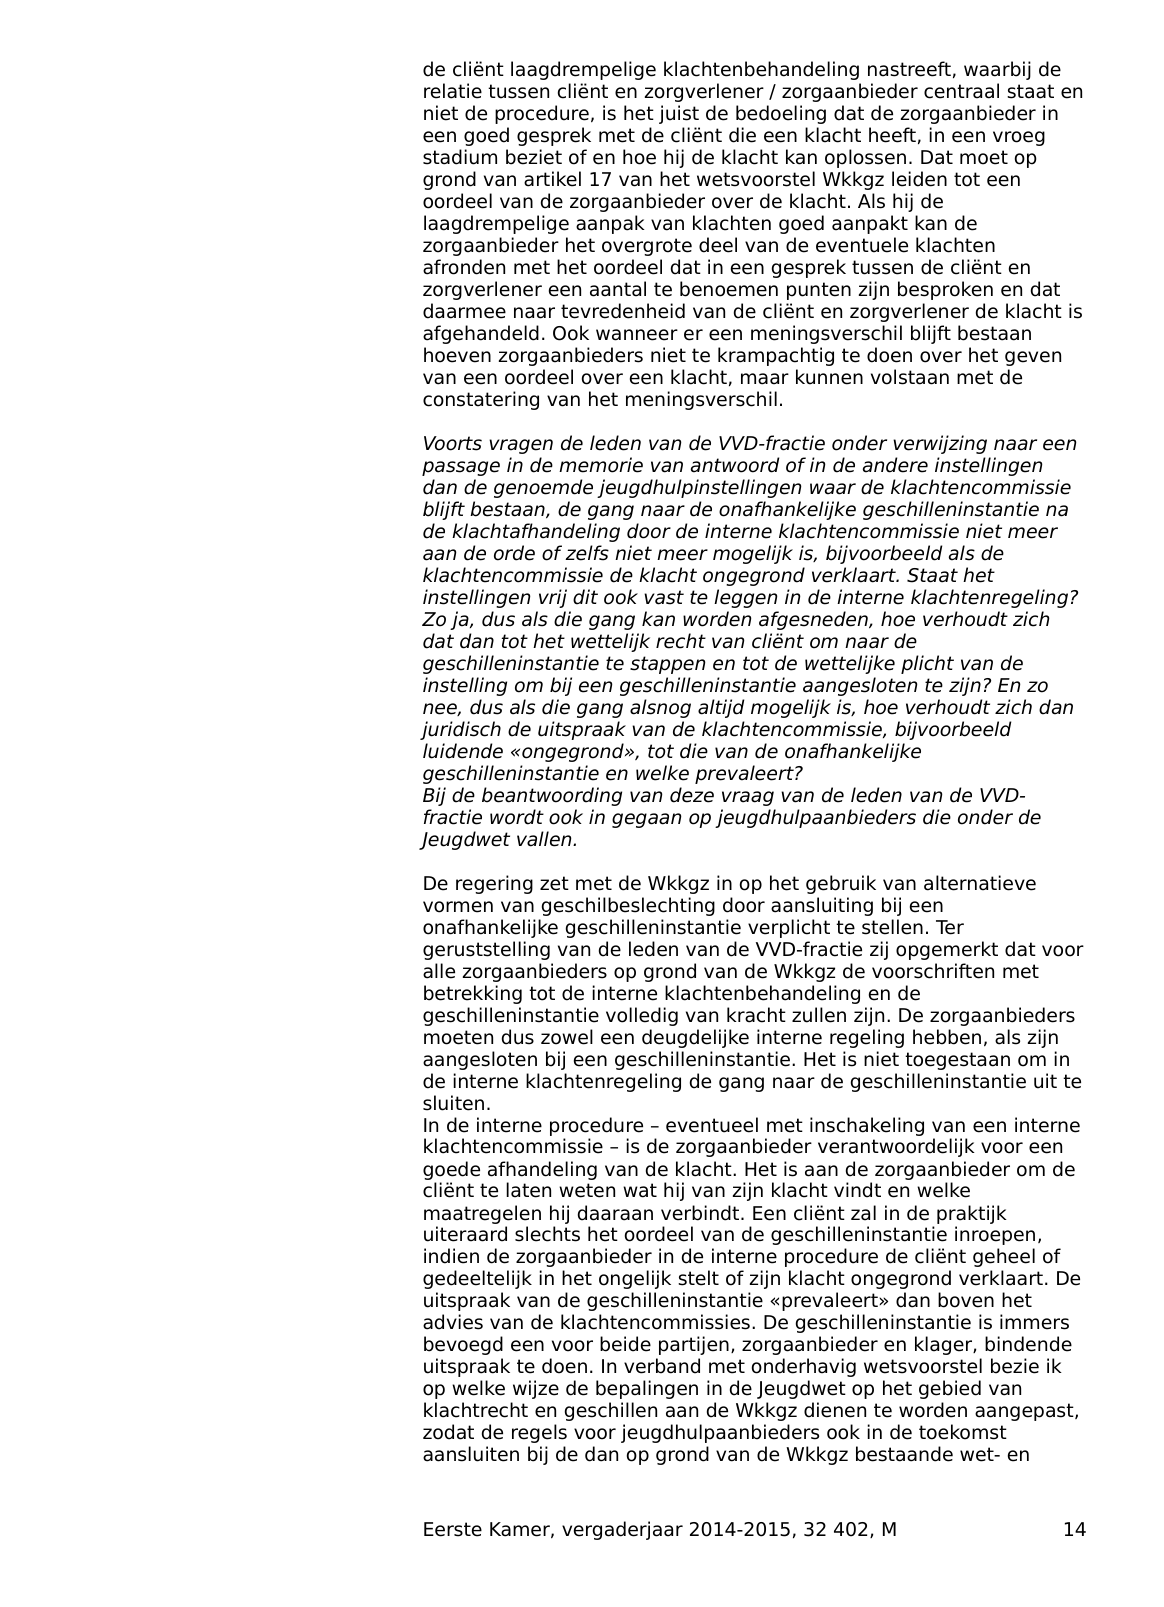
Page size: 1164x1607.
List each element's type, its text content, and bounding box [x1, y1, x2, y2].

text de cliënt laagdrempelige klachtenbehandeling nastreeft, waarbij de relatie tussen cliënt en zorgverlener / zorgaanbieder centraal staat en niet de procedure, is het juist de bedoeling dat de zorgaanbieder in een goed gesprek met de cliënt die een klacht heeft, in een vroeg stadium beziet of en hoe hij de klacht kan oplossen. Dat moet op grond van artikel 17 van het wetsvoorstel Wkkgz leiden tot een oordeel van de zorgaanbieder over de klacht. Als hij de laagdrempelige aanpak van klachten goed aanpakt kan de zorgaanbieder het overgrote deel van de eventuele klachten afronden met het oordeel dat in een gesprek tussen de cliënt en zorgverlener een aantal te benoemen punten zijn besproken en dat daarmee naar tevredenheid van de cliënt en zorgverlener de klacht is afgehandeld. Ook wanneer er een meningsverschil blijft bestaan hoeven zorgaanbieders niet te krampachtig te doen over het geven van een oordeel over een klacht, maar kunnen volstaan met de constatering van het meningsverschil. [422, 59, 1087, 411]
text In de interne procedure – eventueel met inschakeling van een interne klachtencommissie – is de zorgaanbieder verantwoordelijk voor een goede afhandeling van de klacht. Het is aan de zorgaanbieder om de cliënt te laten weten wat hij van zijn klacht vindt en welke maatregelen hij daaraan verbindt. Een cliënt zal in de praktijk uiteraard slechts het oordeel van de geschilleninstantie inroepen, indien de zorgaanbieder in de interne procedure de cliënt geheel of gedeeltelijk in het ongelijk stelt of zijn klacht ongegrond verklaart. De uitspraak van de geschilleninstantie «prevaleert» dan boven het advies van de klachtencommissies. De geschilleninstantie is immers bevoegd een voor beide partijen, zorgaanbieder en klager, bindende uitspraak te doen. In verband met onderhavig wetsvoorstel bezie ik op welke wijze de bepalingen in de Jeugdwet op het gebied van klachtrecht en geschillen aan de Wkkgz dienen te worden aangepast, zodat de regels voor jeugdhulpaanbieders ook in de toekomst aansluiten bij de dan op grond van de Wkkgz bestaande wet- en [422, 1114, 1087, 1466]
text Bij de beantwoording van deze vraag van de leden van de VVD-fractie wordt ook in gegaan op jeugdhulpaanbieders die onder de Jeugdwet vallen. [422, 784, 1087, 851]
text De regering zet met de Wkkgz in op het gebruik van alternatieve vormen van geschilbeslechting door aansluiting bij een onafhankelijke geschilleninstantie verplicht te stellen. Ter geruststelling van de leden van de VVD-fractie zij opgemerkt dat voor alle zorgaanbieders op grond van de Wkkgz de voorschriften met betrekking tot de interne klachtenbehandeling en de geschilleninstantie volledig van kracht zullen zijn. De zorgaanbieders moeten dus zowel een deugdelijke interne regeling hebben, als zijn aangesloten bij een geschilleninstantie. Het is niet toegestaan om in de interne klachtenregeling de gang naar de geschilleninstantie uit te sluiten. [422, 873, 1087, 1114]
text Voorts vragen de leden van de VVD-fractie onder verwijzing naar een passage in de memorie van antwoord of in de andere instellingen dan de genoemde jeugdhulpinstellingen waar de klachtencommissie blijft bestaan, de gang naar de onafhankelijke geschilleninstantie na de klachtafhandeling door de interne klachtencommissie niet meer aan de orde of zelfs niet meer mogelijk is, bijvoorbeeld als de klachtencommissie de klacht ongegrond verklaart. Staat het instellingen vrij dit ook vast te leggen in de interne klachtenregeling? Zo ja, dus als die gang kan worden afgesneden, hoe verhoudt zich dat dan tot het wettelijk recht van cliënt om naar de geschilleninstantie te stappen en tot de wettelijke plicht van de instelling om bij een geschilleninstantie aangesloten te zijn? En zo nee, dus als die gang alsnog altijd mogelijk is, hoe verhoudt zich dan juridisch de uitspraak van de klachtencommissie, bijvoorbeeld luidende «ongegrond», tot die van de onafhankelijke geschilleninstantie en welke prevaleert? [422, 433, 1087, 784]
